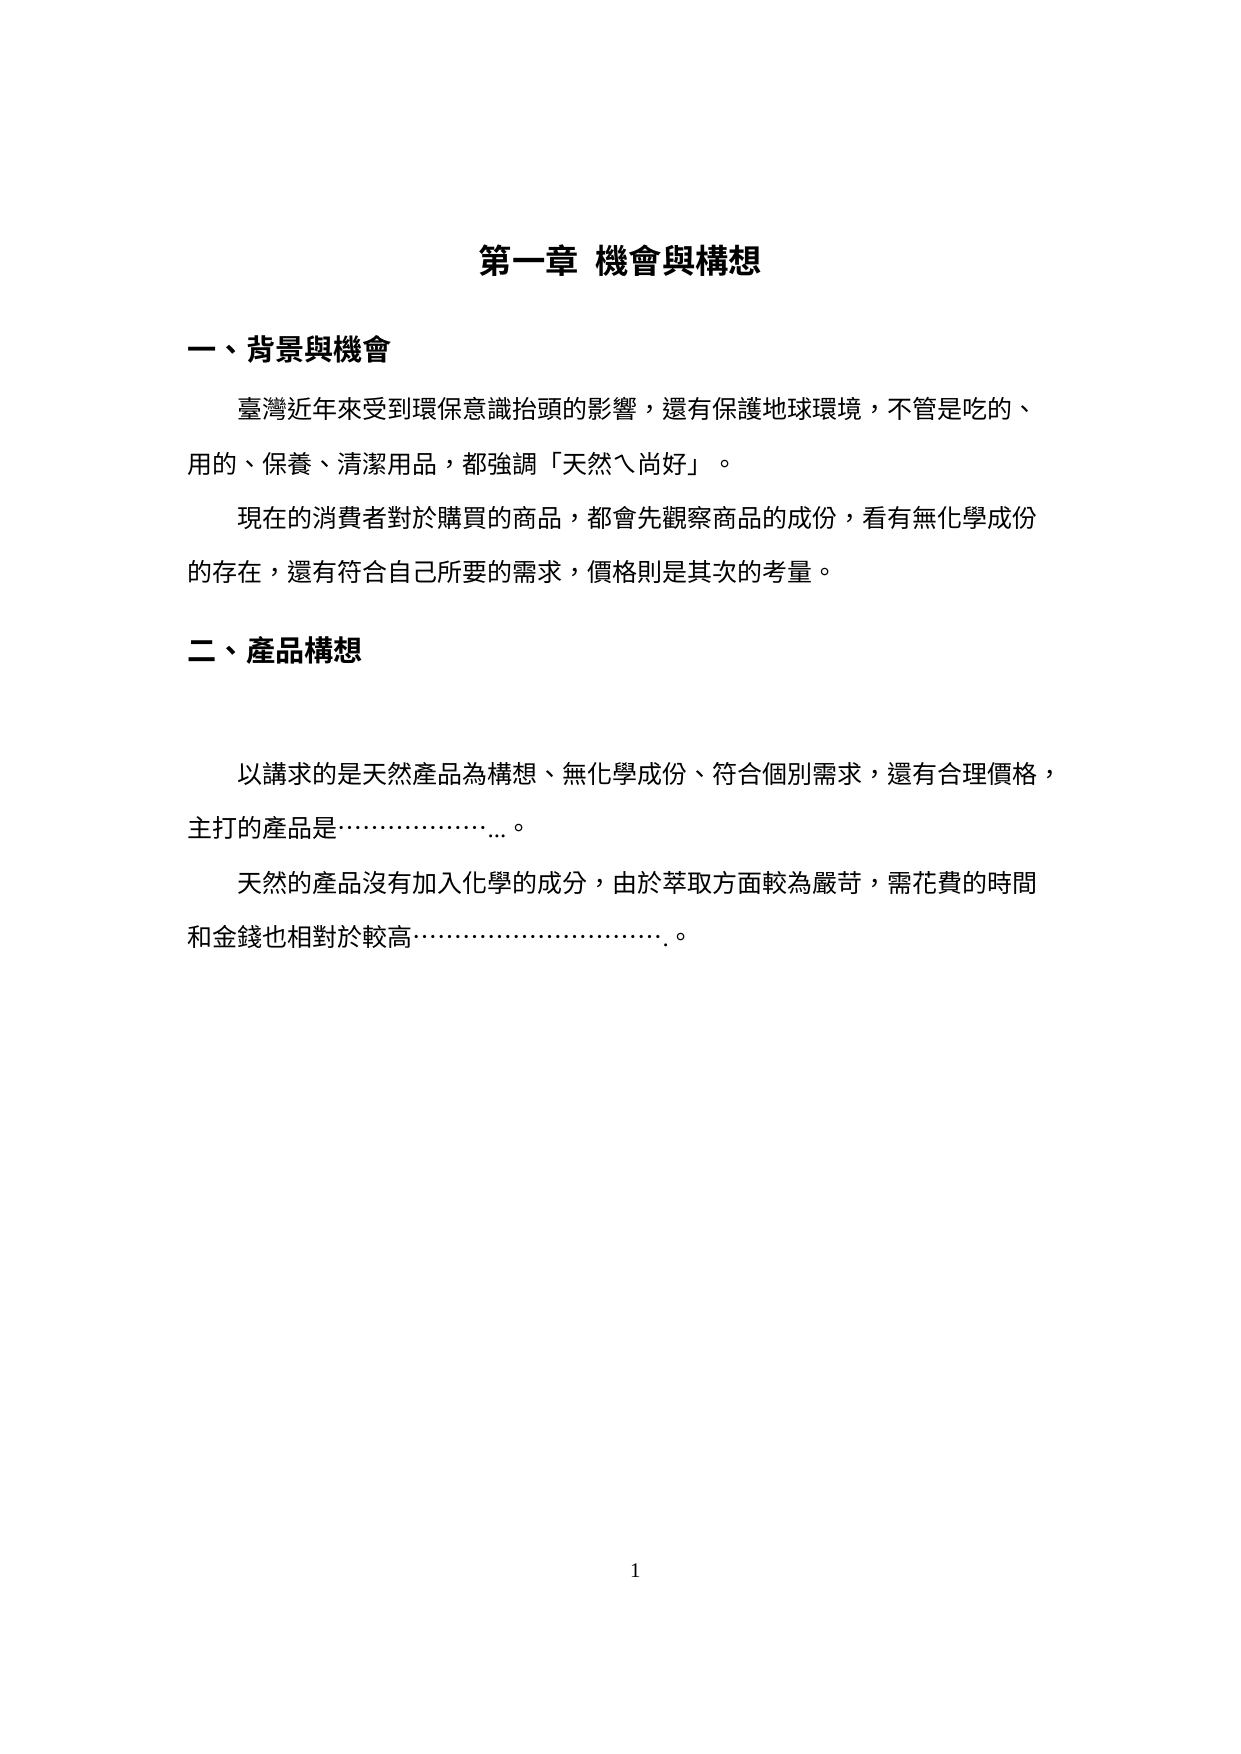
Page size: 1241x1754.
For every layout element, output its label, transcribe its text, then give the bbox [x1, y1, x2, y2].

subtitle 一、背景與機會 [187, 326, 1053, 368]
subtitle 二、產品構想 [187, 607, 1053, 670]
text 現在的消費者對於購買的商品，都會先觀察商品的成份，看有無化學成份的存在，還有符合自己所要的需求，價格則是其次的考量。 [187, 498, 1053, 589]
subtitle 第一章 機會與構想 [187, 235, 1053, 283]
text 臺灣近年來受到環保意識抬頭的影響，還有保護地球環境，不管是吃的、用的、保養、清潔用品，都強調「天然ㄟ尚好」。 [187, 390, 1053, 480]
text 天然的產品沒有加入化學的成分，由於萃取方面較為嚴苛，需花費的時間和金錢也相對於較高………………………….。 [187, 863, 1053, 954]
text 以講求的是天然產品為構想、無化學成份、符合個別需求，還有合理價格，主打的產品是………………...。 [187, 754, 1053, 845]
